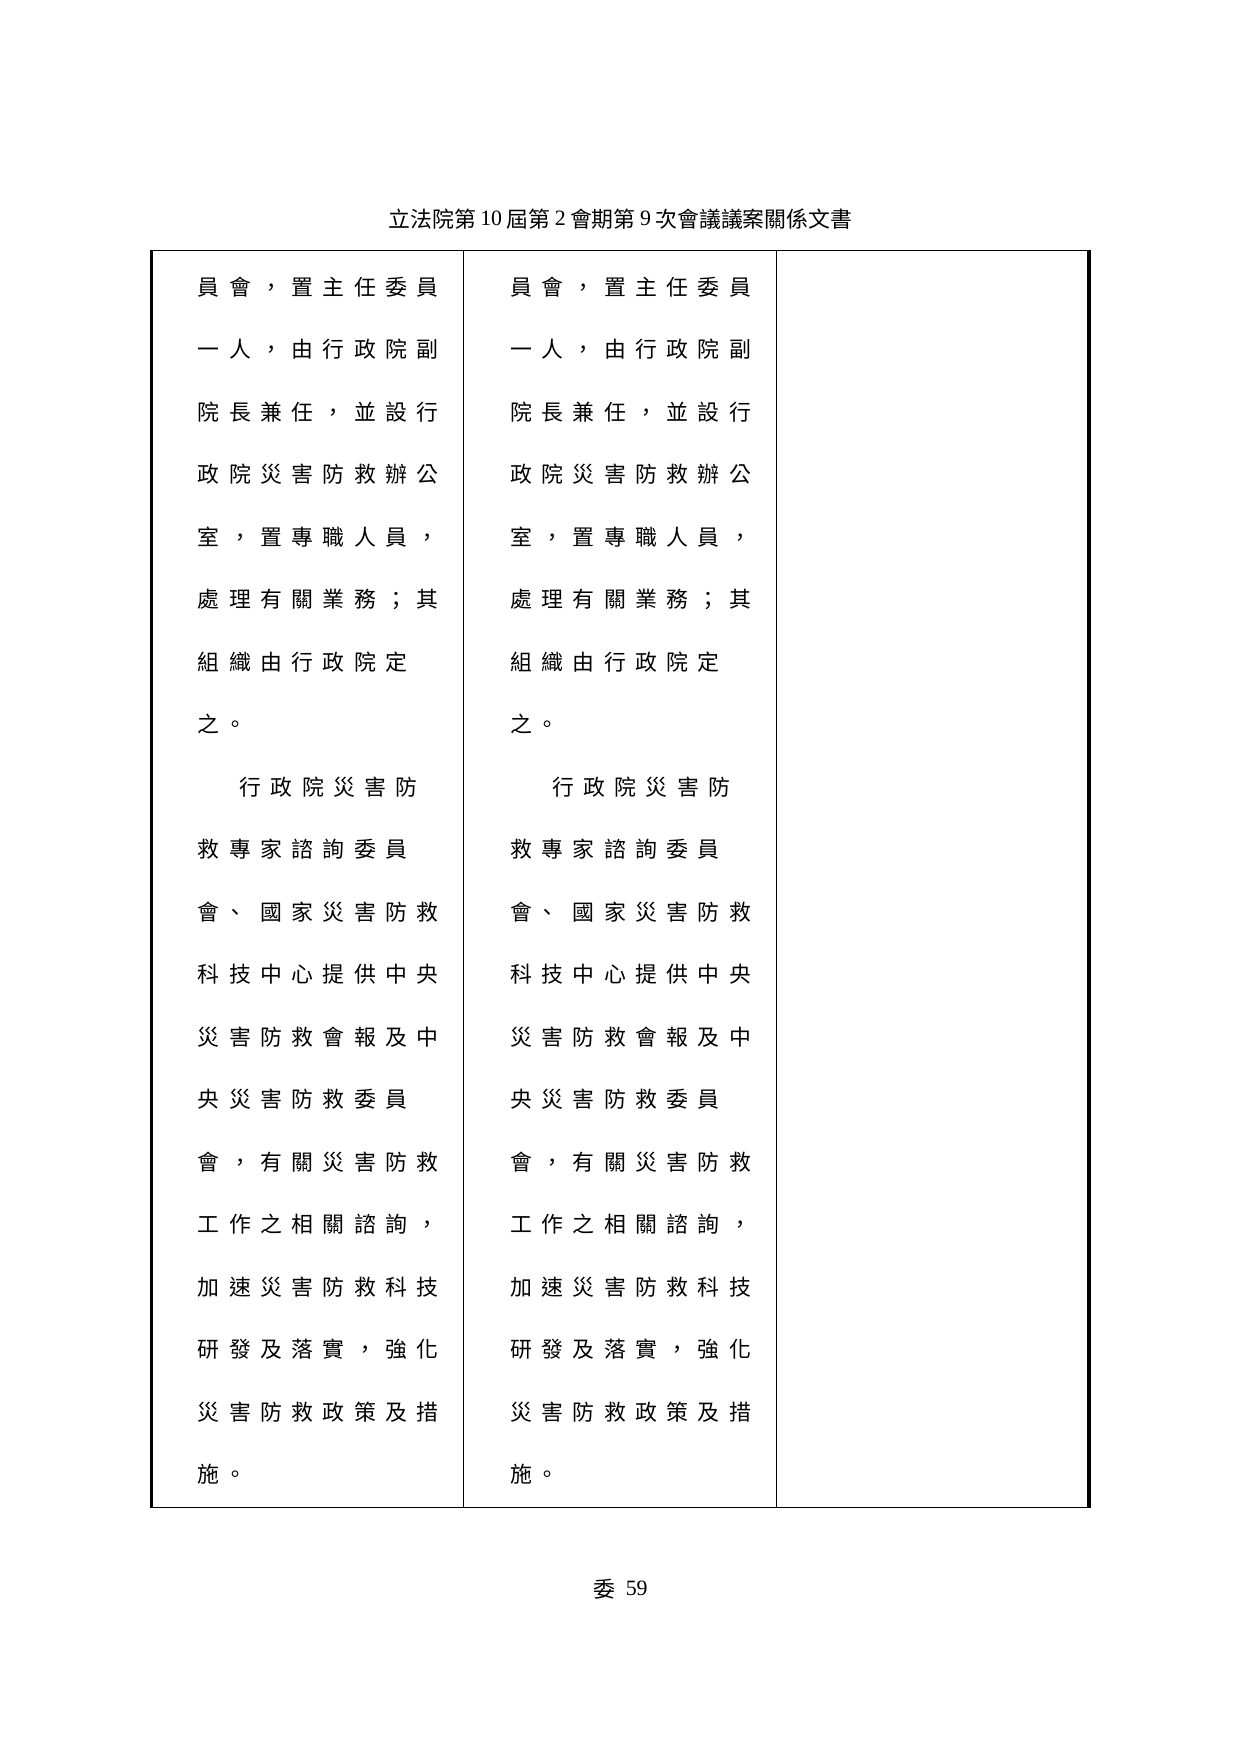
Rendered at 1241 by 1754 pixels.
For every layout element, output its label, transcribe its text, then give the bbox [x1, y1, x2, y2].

table_cell 員會，置主任委員一人，由行政院副院長兼任，並設行政院災害防救辦公室，置專職人員，處理有關業務；其組織由行政院定之。 行政院災害防救專家諮詢委員會、國家災害防救科技中心提供中央災害防救會報及中央災害防救委員會，有關災害防救工作之相關諮詢，加速災害防救科技研發及落實，強化災害防救政策及措施。 [464, 251, 776, 1507]
table_cell 員會，置主任委員一人，由行政院副院長兼任，並設行政院災害防救辦公室，置專職人員，處理有關業務；其組織由行政院定之。 行政院災害防救專家諮詢委員會、國家災害防救科技中心提供中央災害防救會報及中央災害防救委員會，有關災害防救工作之相關諮詢，加速災害防救科技研發及落實，強化災害防救政策及措施。 [153, 251, 463, 1507]
table_cell [777, 251, 1087, 1507]
